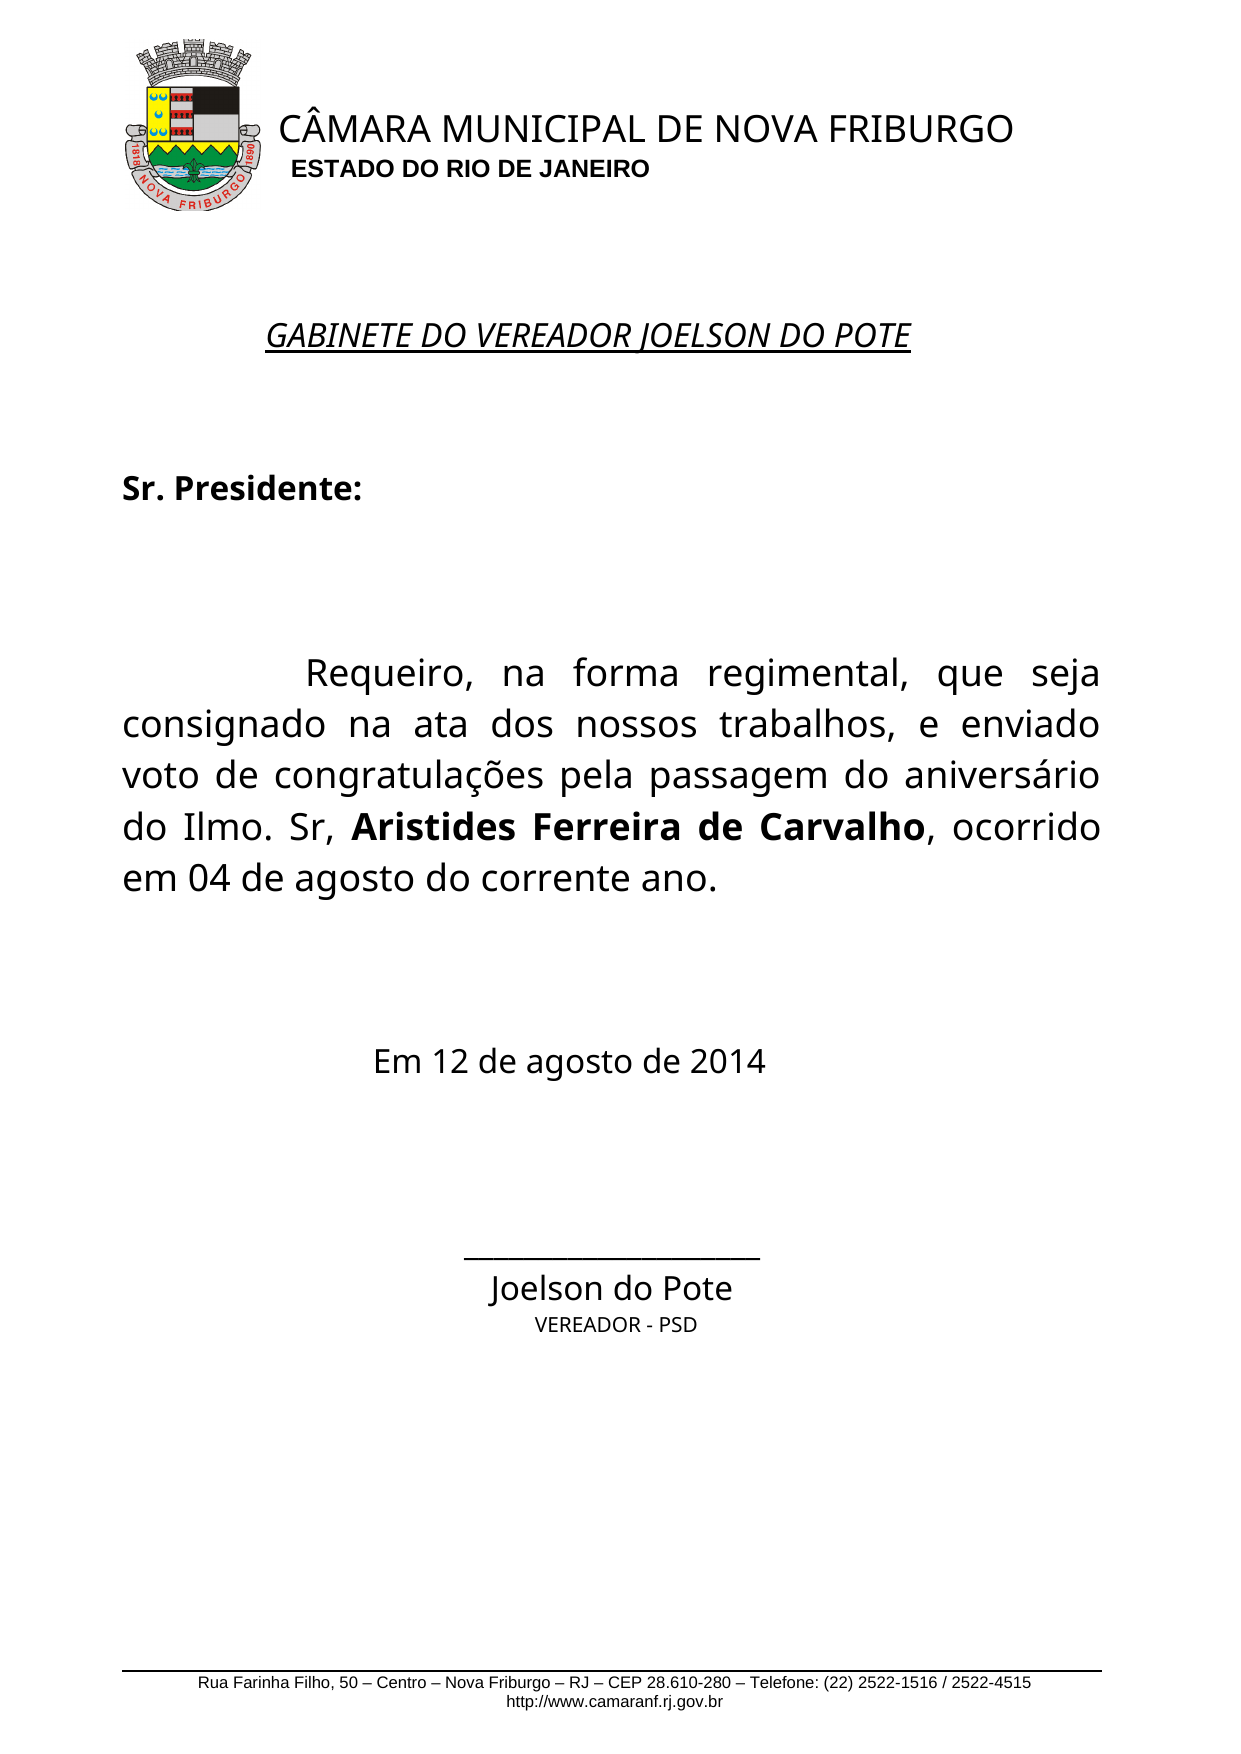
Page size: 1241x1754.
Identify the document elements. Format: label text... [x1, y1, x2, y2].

text Sr. Presidente: [122, 465, 1102, 510]
text GABINETE DO VEREADOR JOELSON DO POTE [122, 312, 1102, 357]
text Requeiro, na forma regimental, que seja consignado na ata dos nossos trabalhos, e enviado voto de congratulações pela passagem do aniversário do Ilmo. Sr, Aristides Ferreira de Carvalho, ocorrido em 04 de agosto do corrente ano. [122, 647, 1102, 902]
text VEREADOR - PSD [122, 1311, 1102, 1339]
subtitle Em 12 de agosto de 2014 [122, 1038, 1102, 1083]
text Joelson do Pote [122, 1265, 1102, 1311]
text ____________________ [122, 1220, 1102, 1265]
